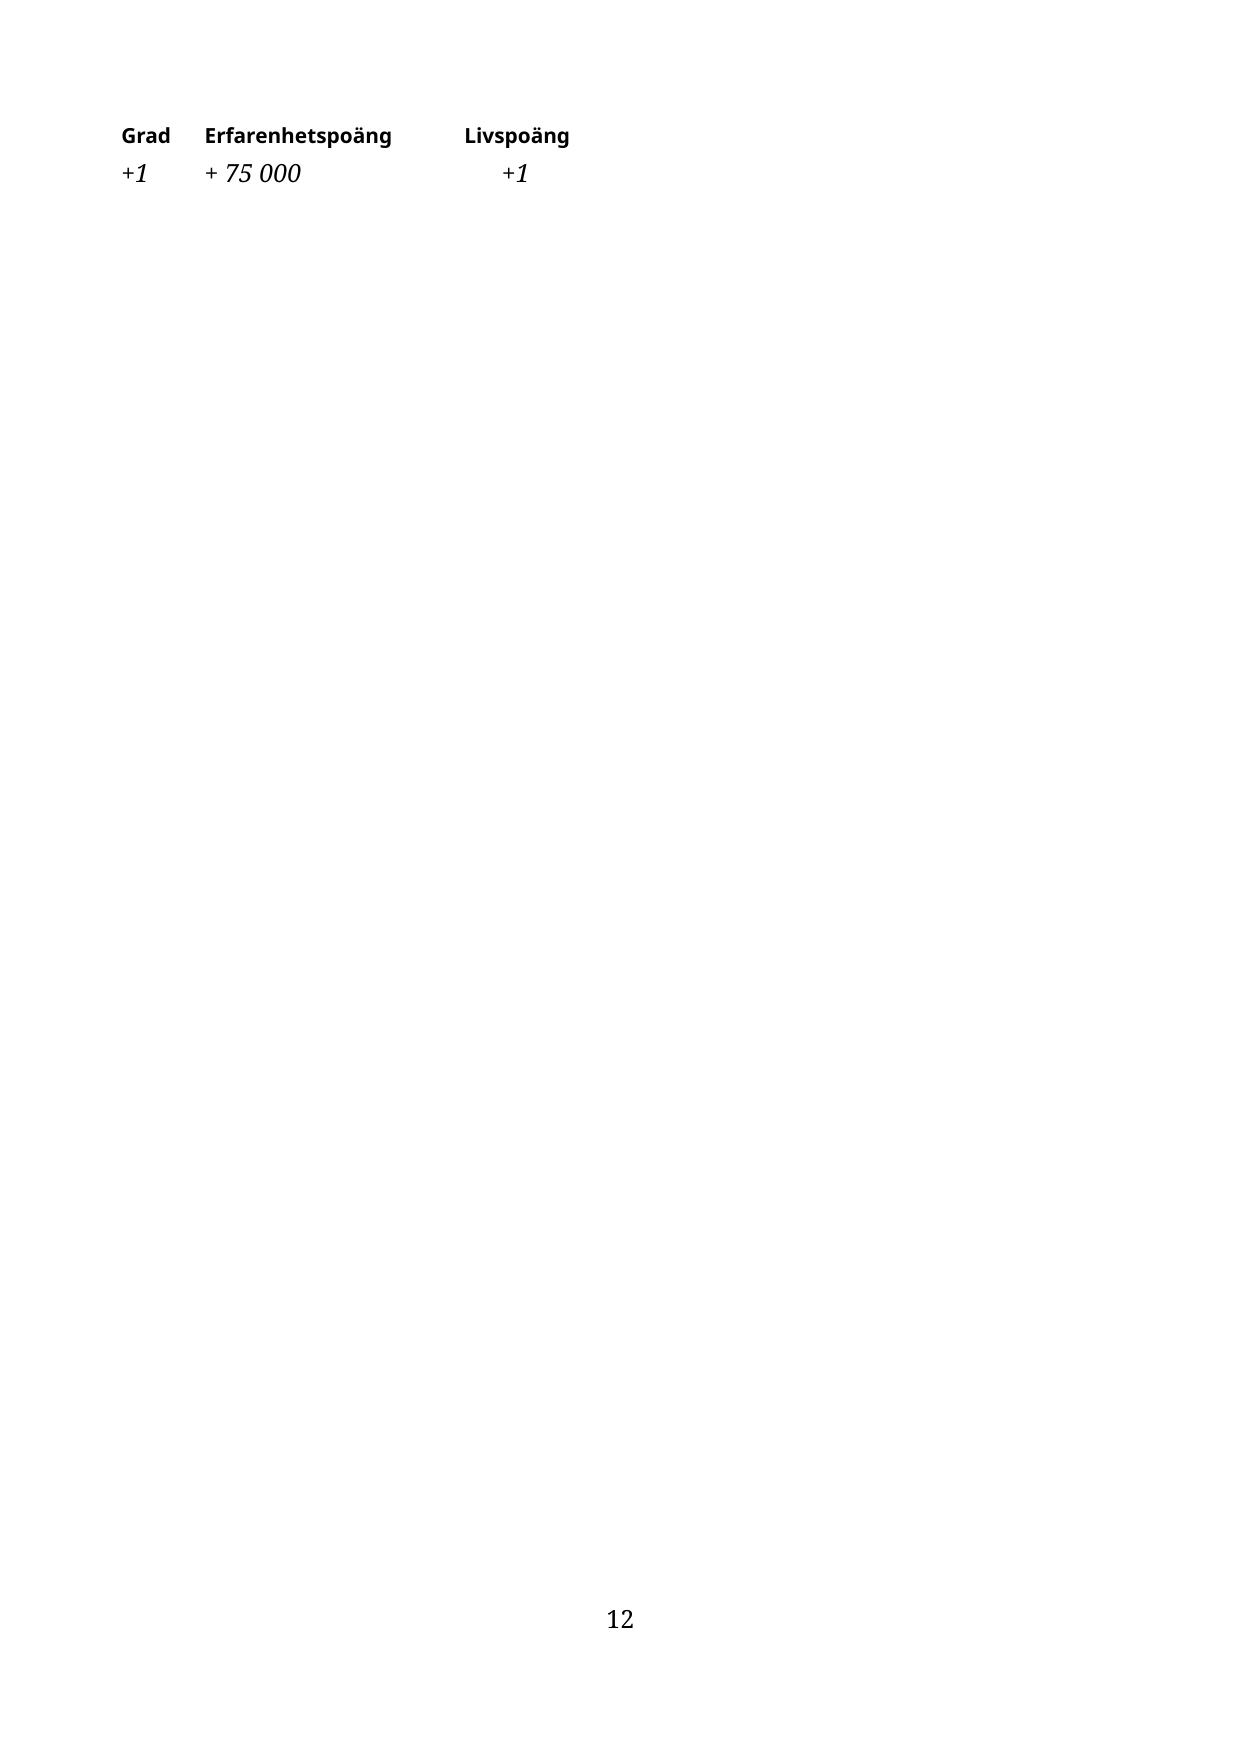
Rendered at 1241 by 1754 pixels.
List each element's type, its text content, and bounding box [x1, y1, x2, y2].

table_header Livspoäng [437, 118, 597, 152]
table_cell +1 [437, 153, 597, 192]
table_cell + 75 000 [201, 153, 437, 192]
table_header Grad [118, 118, 201, 152]
table_header Erfarenhetspoäng [201, 118, 437, 152]
table_cell +1 [118, 153, 201, 192]
